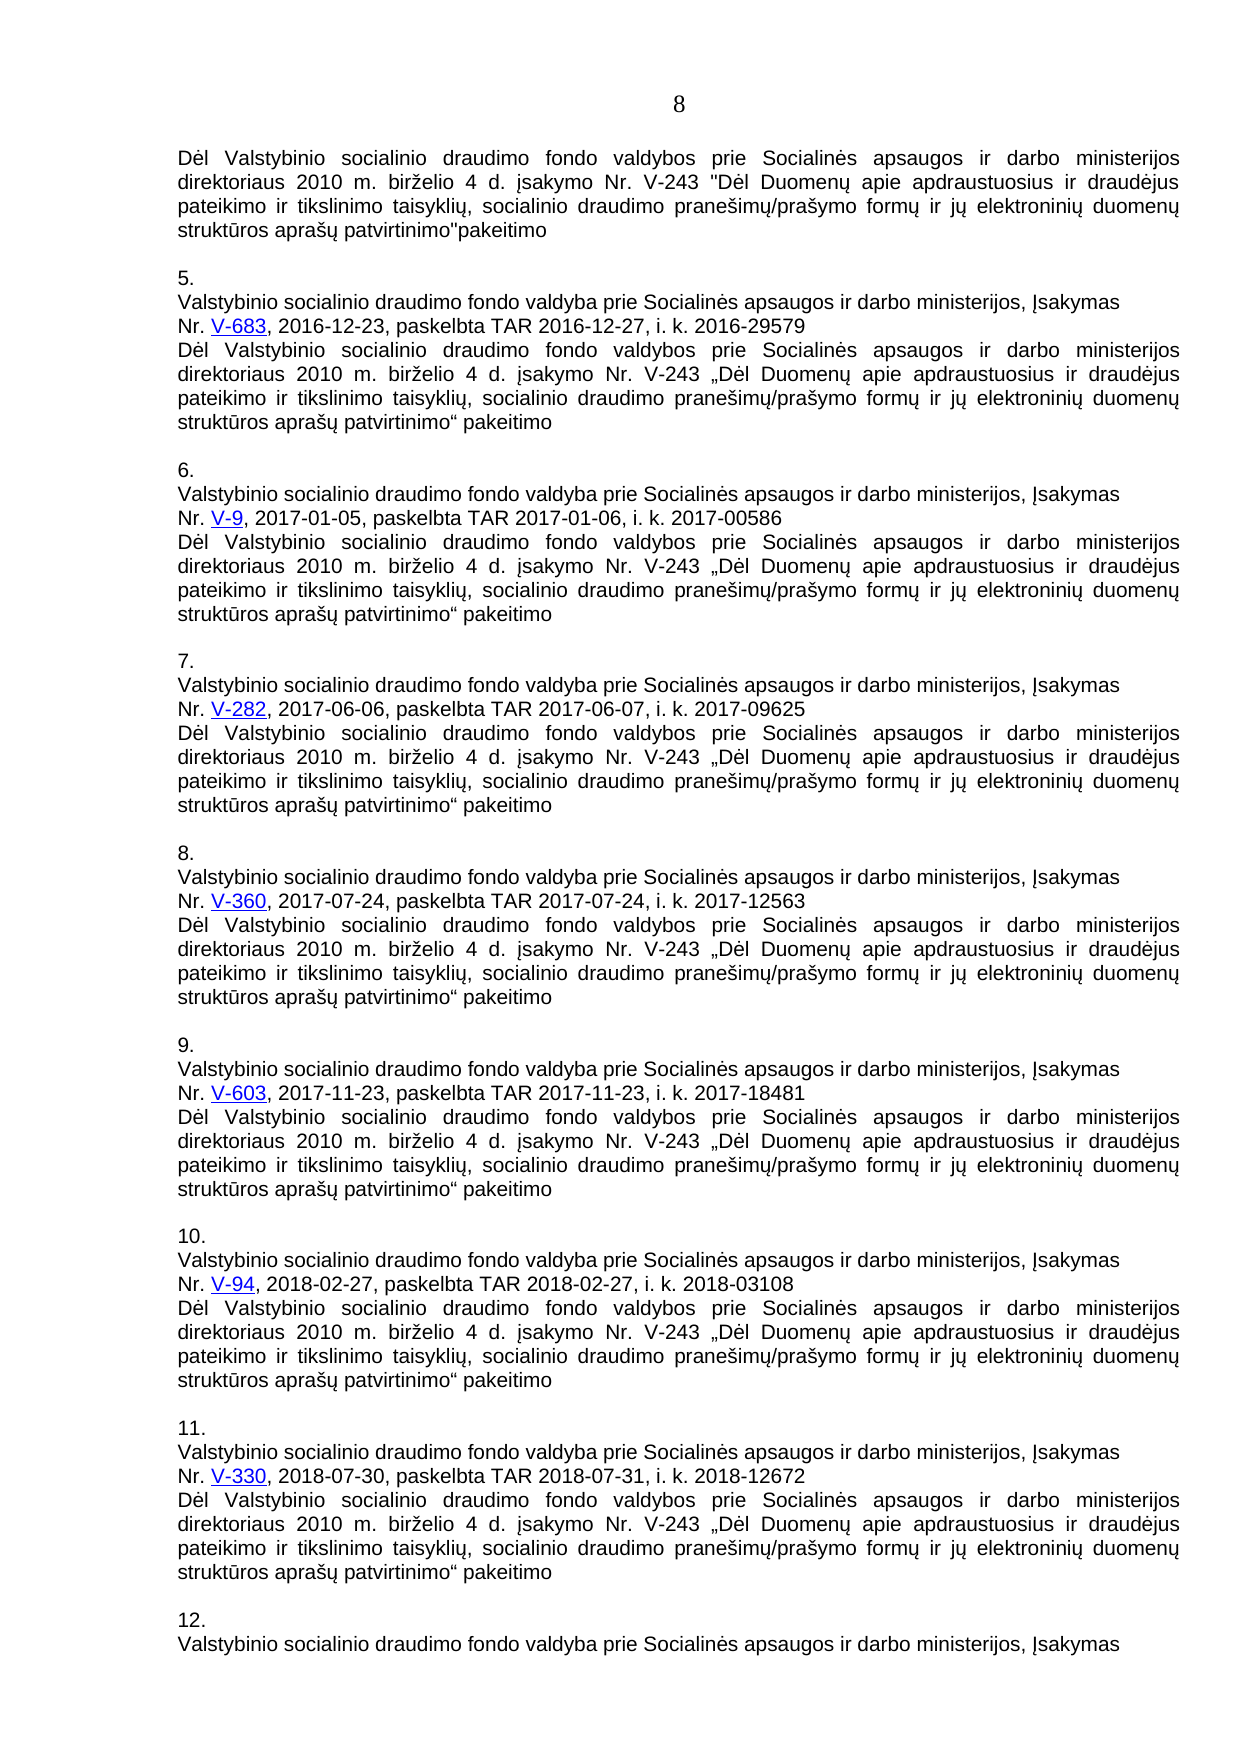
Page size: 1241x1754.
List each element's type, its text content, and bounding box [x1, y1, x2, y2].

text Dėl Valstybinio socialinio draudimo fondo valdybos prie Socialinės apsaugos ir darbo ministerijos direktoriaus 2010 m. birželio 4 d. įsakymo Nr. V-243 „Dėl Duomenų apie apdraustuosius ir draudėjus pateikimo ir tikslinimo taisyklių, socialinio draudimo pranešimų/prašymo formų ir jų elektroninių duomenų struktūros aprašų patvirtinimo“ pakeitimo [177, 913, 1181, 1009]
text Valstybinio socialinio draudimo fondo valdyba prie Socialinės apsaugos ir darbo ministerijos, Įsakymas [177, 1440, 1181, 1464]
text 6. [177, 458, 1181, 482]
text Dėl Valstybinio socialinio draudimo fondo valdybos prie Socialinės apsaugos ir darbo ministerijos direktoriaus 2010 m. birželio 4 d. įsakymo Nr. V-243 „Dėl Duomenų apie apdraustuosius ir draudėjus pateikimo ir tikslinimo taisyklių, socialinio draudimo pranešimų/prašymo formų ir jų elektroninių duomenų struktūros aprašų patvirtinimo“ pakeitimo [177, 721, 1181, 817]
text Nr. V-94, 2018-02-27, paskelbta TAR 2018-02-27, i. k. 2018-03108 [177, 1272, 1181, 1296]
text 8. [177, 841, 1181, 865]
text Valstybinio socialinio draudimo fondo valdyba prie Socialinės apsaugos ir darbo ministerijos, Įsakymas [177, 673, 1181, 697]
text 9. [177, 1033, 1181, 1057]
text Nr. V-282, 2017-06-06, paskelbta TAR 2017-06-07, i. k. 2017-09625 [177, 697, 1181, 721]
text Valstybinio socialinio draudimo fondo valdyba prie Socialinės apsaugos ir darbo ministerijos, Įsakymas [177, 1248, 1181, 1272]
text Dėl Valstybinio socialinio draudimo fondo valdybos prie Socialinės apsaugos ir darbo ministerijos direktoriaus 2010 m. birželio 4 d. įsakymo Nr. V-243 „Dėl Duomenų apie apdraustuosius ir draudėjus pateikimo ir tikslinimo taisyklių, socialinio draudimo pranešimų/prašymo formų ir jų elektroninių duomenų struktūros aprašų patvirtinimo“ pakeitimo [177, 1296, 1181, 1392]
text Dėl Valstybinio socialinio draudimo fondo valdybos prie Socialinės apsaugos ir darbo ministerijos direktoriaus 2010 m. birželio 4 d. įsakymo Nr. V-243 „Dėl Duomenų apie apdraustuosius ir draudėjus pateikimo ir tikslinimo taisyklių, socialinio draudimo pranešimų/prašymo formų ir jų elektroninių duomenų struktūros aprašų patvirtinimo“ pakeitimo [177, 1488, 1181, 1584]
text Nr. V-330, 2018-07-30, paskelbta TAR 2018-07-31, i. k. 2018-12672 [177, 1464, 1181, 1488]
text Dėl Valstybinio socialinio draudimo fondo valdybos prie Socialinės apsaugos ir darbo ministerijos direktoriaus 2010 m. birželio 4 d. įsakymo Nr. V-243 „Dėl Duomenų apie apdraustuosius ir draudėjus pateikimo ir tikslinimo taisyklių, socialinio draudimo pranešimų/prašymo formų ir jų elektroninių duomenų struktūros aprašų patvirtinimo“ pakeitimo [177, 1104, 1181, 1200]
text Nr. V-360, 2017-07-24, paskelbta TAR 2017-07-24, i. k. 2017-12563 [177, 889, 1181, 913]
text Dėl Valstybinio socialinio draudimo fondo valdybos prie Socialinės apsaugos ir darbo ministerijos direktoriaus 2010 m. birželio 4 d. įsakymo Nr. V-243 „Dėl Duomenų apie apdraustuosius ir draudėjus pateikimo ir tikslinimo taisyklių, socialinio draudimo pranešimų/prašymo formų ir jų elektroninių duomenų struktūros aprašų patvirtinimo“ pakeitimo [177, 529, 1181, 625]
text 10. [177, 1224, 1181, 1248]
text Valstybinio socialinio draudimo fondo valdyba prie Socialinės apsaugos ir darbo ministerijos, Įsakymas [177, 290, 1181, 314]
text Dėl Valstybinio socialinio draudimo fondo valdybos prie Socialinės apsaugos ir darbo ministerijos direktoriaus 2010 m. birželio 4 d. įsakymo Nr. V-243 "Dėl Duomenų apie apdraustuosius ir draudėjus pateikimo ir tikslinimo taisyklių, socialinio draudimo pranešimų/prašymo formų ir jų elektroninių duomenų struktūros aprašų patvirtinimo"pakeitimo [177, 146, 1181, 242]
text 5. [177, 266, 1181, 290]
text 11. [177, 1416, 1181, 1440]
text Nr. V-9, 2017-01-05, paskelbta TAR 2017-01-06, i. k. 2017-00586 [177, 506, 1181, 529]
text Dėl Valstybinio socialinio draudimo fondo valdybos prie Socialinės apsaugos ir darbo ministerijos direktoriaus 2010 m. birželio 4 d. įsakymo Nr. V-243 „Dėl Duomenų apie apdraustuosius ir draudėjus pateikimo ir tikslinimo taisyklių, socialinio draudimo pranešimų/prašymo formų ir jų elektroninių duomenų struktūros aprašų patvirtinimo“ pakeitimo [177, 338, 1181, 434]
text 7. [177, 649, 1181, 673]
text Valstybinio socialinio draudimo fondo valdyba prie Socialinės apsaugos ir darbo ministerijos, Įsakymas [177, 1632, 1181, 1656]
text Valstybinio socialinio draudimo fondo valdyba prie Socialinės apsaugos ir darbo ministerijos, Įsakymas [177, 1057, 1181, 1081]
text Nr. V-683, 2016-12-23, paskelbta TAR 2016-12-27, i. k. 2016-29579 [177, 314, 1181, 338]
text Valstybinio socialinio draudimo fondo valdyba prie Socialinės apsaugos ir darbo ministerijos, Įsakymas [177, 865, 1181, 889]
text Nr. V-603, 2017-11-23, paskelbta TAR 2017-11-23, i. k. 2017-18481 [177, 1081, 1181, 1104]
text 12. [177, 1608, 1181, 1632]
text Valstybinio socialinio draudimo fondo valdyba prie Socialinės apsaugos ir darbo ministerijos, Įsakymas [177, 482, 1181, 506]
